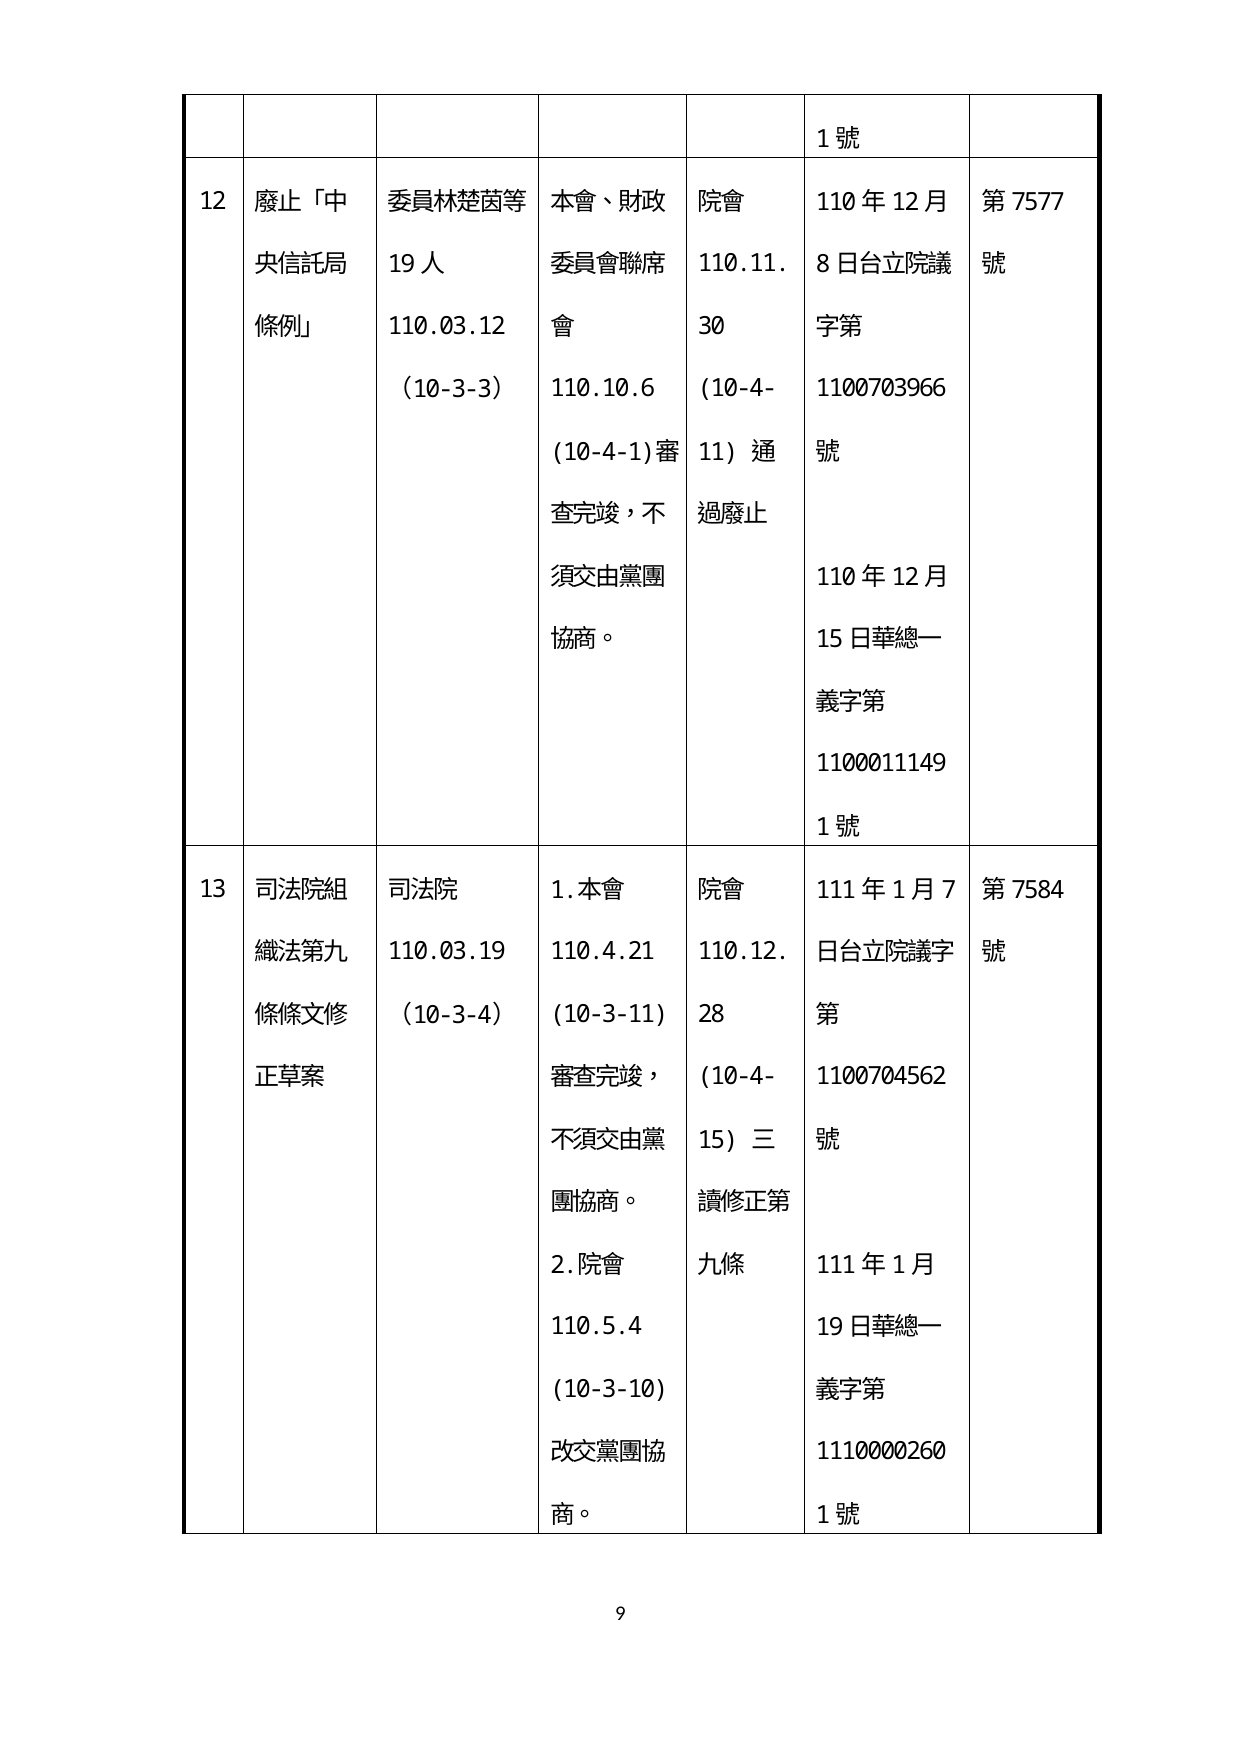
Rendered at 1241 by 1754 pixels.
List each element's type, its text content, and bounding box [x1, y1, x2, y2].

table_cell [244, 95, 376, 157]
table_cell 12 [186, 158, 243, 845]
table_cell 院會 110.12.28 (10-4-15) 三讀修正第九條 [687, 846, 804, 1533]
table_cell 司法院組織法第九條條文修正草案 [244, 846, 376, 1533]
table_cell 廢止「中央信託局條例」 [244, 158, 376, 845]
table_cell 1號 [805, 95, 969, 157]
table_cell 1.本會110.4.21 (10-3-11)審查完竣，不須交由黨團協商。 2.院會110.5.4 (10-3-10)改交黨團協商。 [539, 846, 686, 1533]
table_cell 院會 110.11.30 (10-4-11) 通過廢止 [687, 158, 804, 845]
table_cell 13 [186, 846, 243, 1533]
table_cell 委員林楚茵等19人 110.03.12 （10-3-3） [377, 158, 538, 845]
table_cell 司法院 110.03.19 （10-3-4） [377, 846, 538, 1533]
table_cell [186, 95, 243, 157]
table_cell [377, 95, 538, 157]
table_cell [539, 95, 686, 157]
table_cell 110年12月8日台立院議字第1100703966號 110年12月15日華總一義字第11000111491號 [805, 158, 969, 845]
table_cell [970, 95, 1097, 157]
table_cell 第7584號 [970, 846, 1097, 1533]
table_cell 第7577號 [970, 158, 1097, 845]
table_cell 111年1月7日台立院議字第1100704562號 111年1月19日華總一義字第11100002601號 [805, 846, 969, 1533]
table_cell [687, 95, 804, 157]
table_cell 本會、財政委員會聯席會110.10.6 (10-4-1)審查完竣，不須交由黨團協商。 [539, 158, 686, 845]
